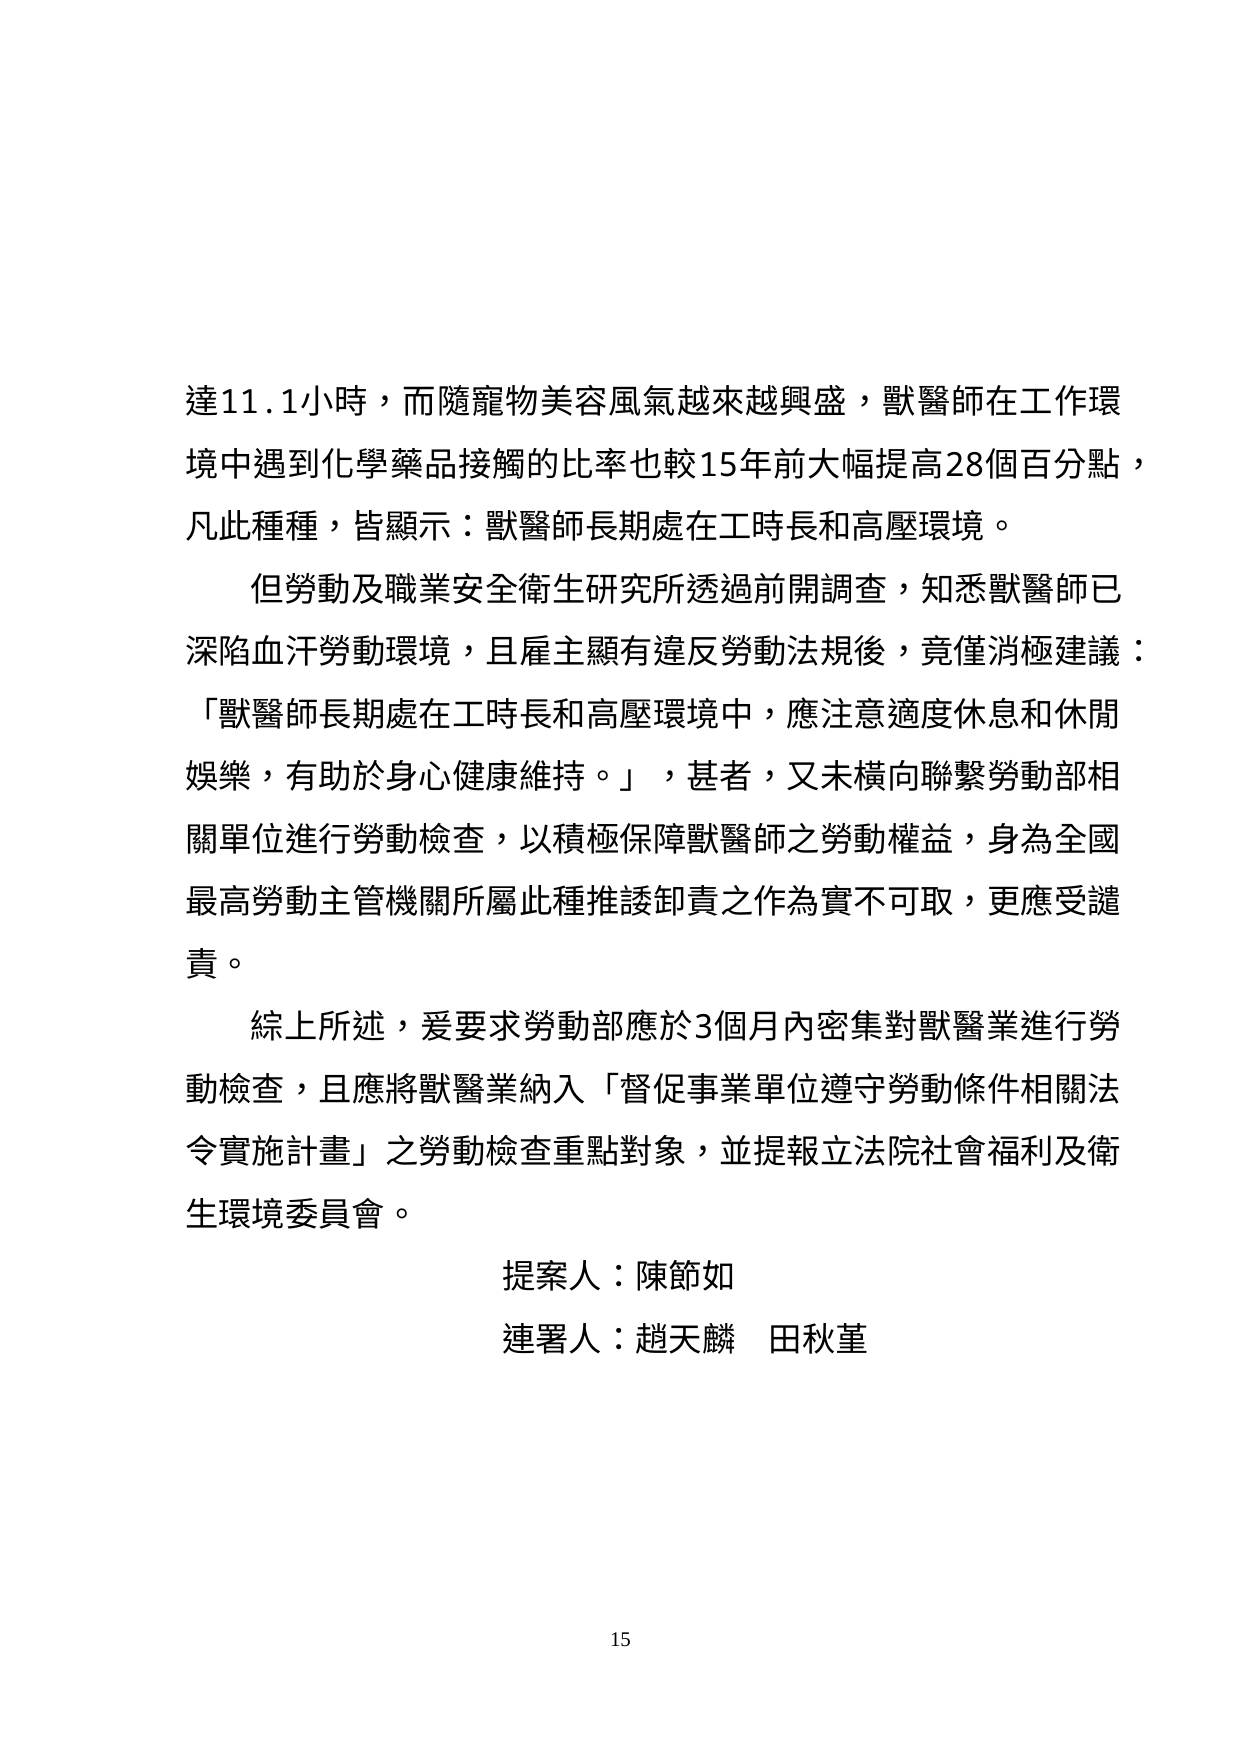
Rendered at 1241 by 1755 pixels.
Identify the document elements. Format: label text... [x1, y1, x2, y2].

text 提案人：陳節如 [117, 1233, 1122, 1295]
text 綜上所述，爰要求勞動部應於3個月內密集對獸醫業進行勞動檢查，且應將獸醫業納入「督促事業單位遵守勞動條件相關法令實施計畫」之勞動檢查重點對象，並提報立法院社會福利及衛生環境委員會。 [185, 983, 1122, 1233]
text 又查，勞動及職業安全衛生研究所近日公布之調查，發現：獸醫師自估平均每天工時高達11.8小時，較上次15年前調查增加0.8小時，另亦發現男性獸醫師每天工時約12.6小時，女性獸醫師約10.3小時，若扣除院長、負責人，受僱獸醫師工時也達11.1小時，而隨寵物美容風氣越來越興盛，獸醫師在工作環境中遇到化學藥品接觸的比率也較15年前大幅提高28個百分點，凡此種種，皆顯示：獸醫師長期處在工時長和高壓環境。 [185, 358, 1122, 545]
text 但勞動及職業安全衛生研究所透過前開調查，知悉獸醫師已深陷血汗勞動環境，且雇主顯有違反勞動法規後，竟僅消極建議：「獸醫師長期處在工時長和高壓環境中，應注意適度休息和休閒娛樂，有助於身心健康維持。」，甚者，又未橫向聯繫勞動部相關單位進行勞動檢查，以積極保障獸醫師之勞動權益，身為全國最高勞動主管機關所屬此種推諉卸責之作為實不可取，更應受譴責。 [185, 545, 1122, 983]
text 連署人：趙天麟 田秋堇 [117, 1295, 1122, 1358]
